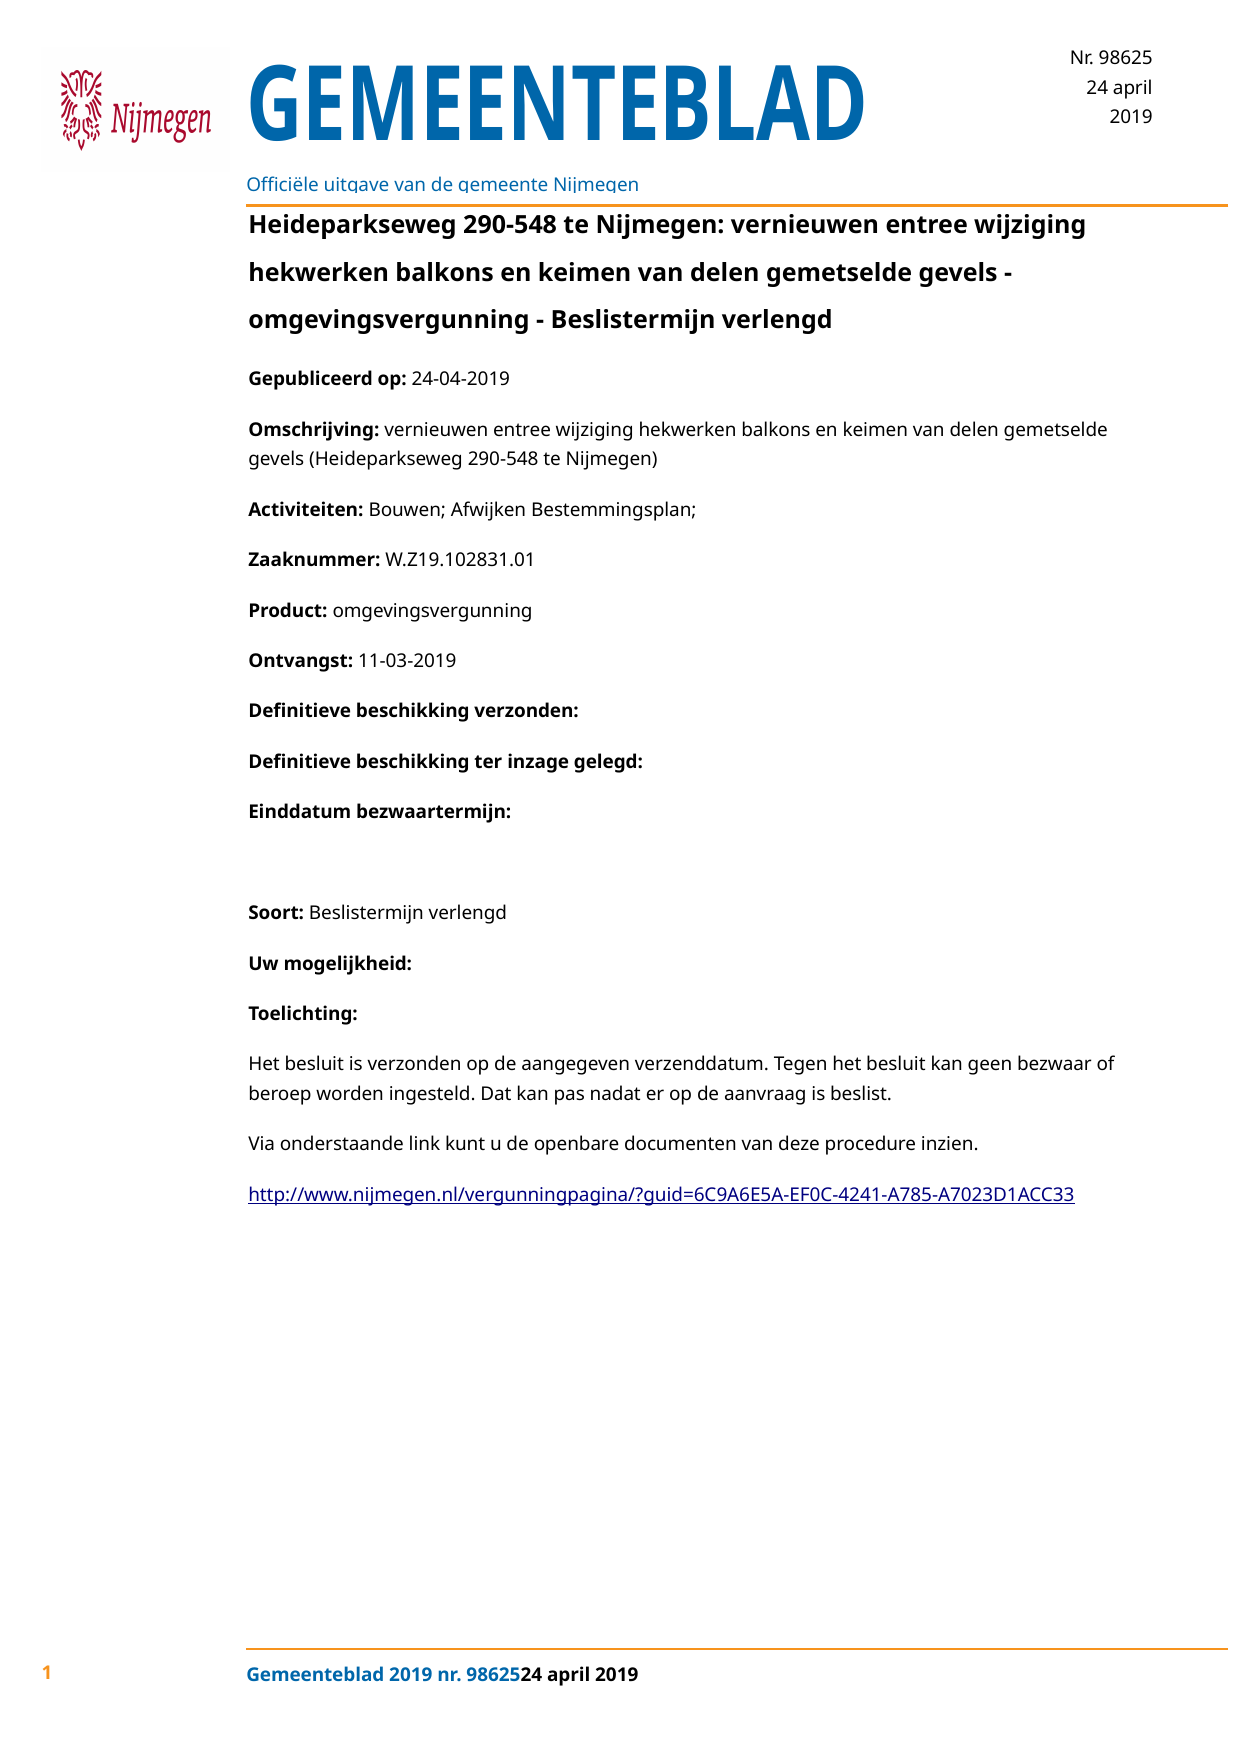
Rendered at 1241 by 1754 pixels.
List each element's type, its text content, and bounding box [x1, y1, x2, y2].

text Via onderstaande link kunt u de openbare documenten van deze procedure inzien. [248, 1131, 1152, 1156]
text Heideparkseweg 290-548 te Nijmegen: vernieuwen entree wijziging hekwerken balkons en keimen van delen gemetselde gevels - omgevingsvergunning - Beslistermijn verlengd [248, 207, 1152, 336]
text Het besluit is verzonden op de aangegeven verzenddatum. Tegen het besluit kan geen bezwaar of beroep worden ingesteld. Dat kan pas nadat er op de aanvraag is beslist. [248, 1051, 1152, 1106]
text Definitieve beschikking verzonden: [248, 698, 1152, 723]
text http://www.nijmegen.nl/vergunningpagina/?guid=6C9A6E5A-EF0C-4241-A785-A7023D1ACC33 [248, 1181, 1152, 1207]
text Activiteiten: Bouwen; Afwijken Bestemmingsplan; [248, 496, 1152, 522]
text Gepubliceerd op: 24-04-2019 [248, 366, 1152, 391]
text Uw mogelijkheid: [248, 950, 1152, 975]
text Definitieve beschikking ter inzage gelegd: [248, 748, 1152, 774]
text Ontvangst: 11-03-2019 [248, 647, 1152, 673]
text Zaaknummer: W.Z19.102831.01 [248, 546, 1152, 572]
text Soort: Beslistermijn verlengd [248, 899, 1152, 925]
text Einddatum bezwaartermijn: [248, 798, 1152, 824]
picture [41, 47, 231, 172]
text Omschrijving: vernieuwen entree wijziging hekwerken balkons en keimen van delen gemetselde gevels (Heideparkseweg 290-548 te Nijmegen) [248, 416, 1152, 471]
text Product: omgevingsvergunning [248, 597, 1152, 622]
text Toelichting: [248, 1000, 1152, 1026]
